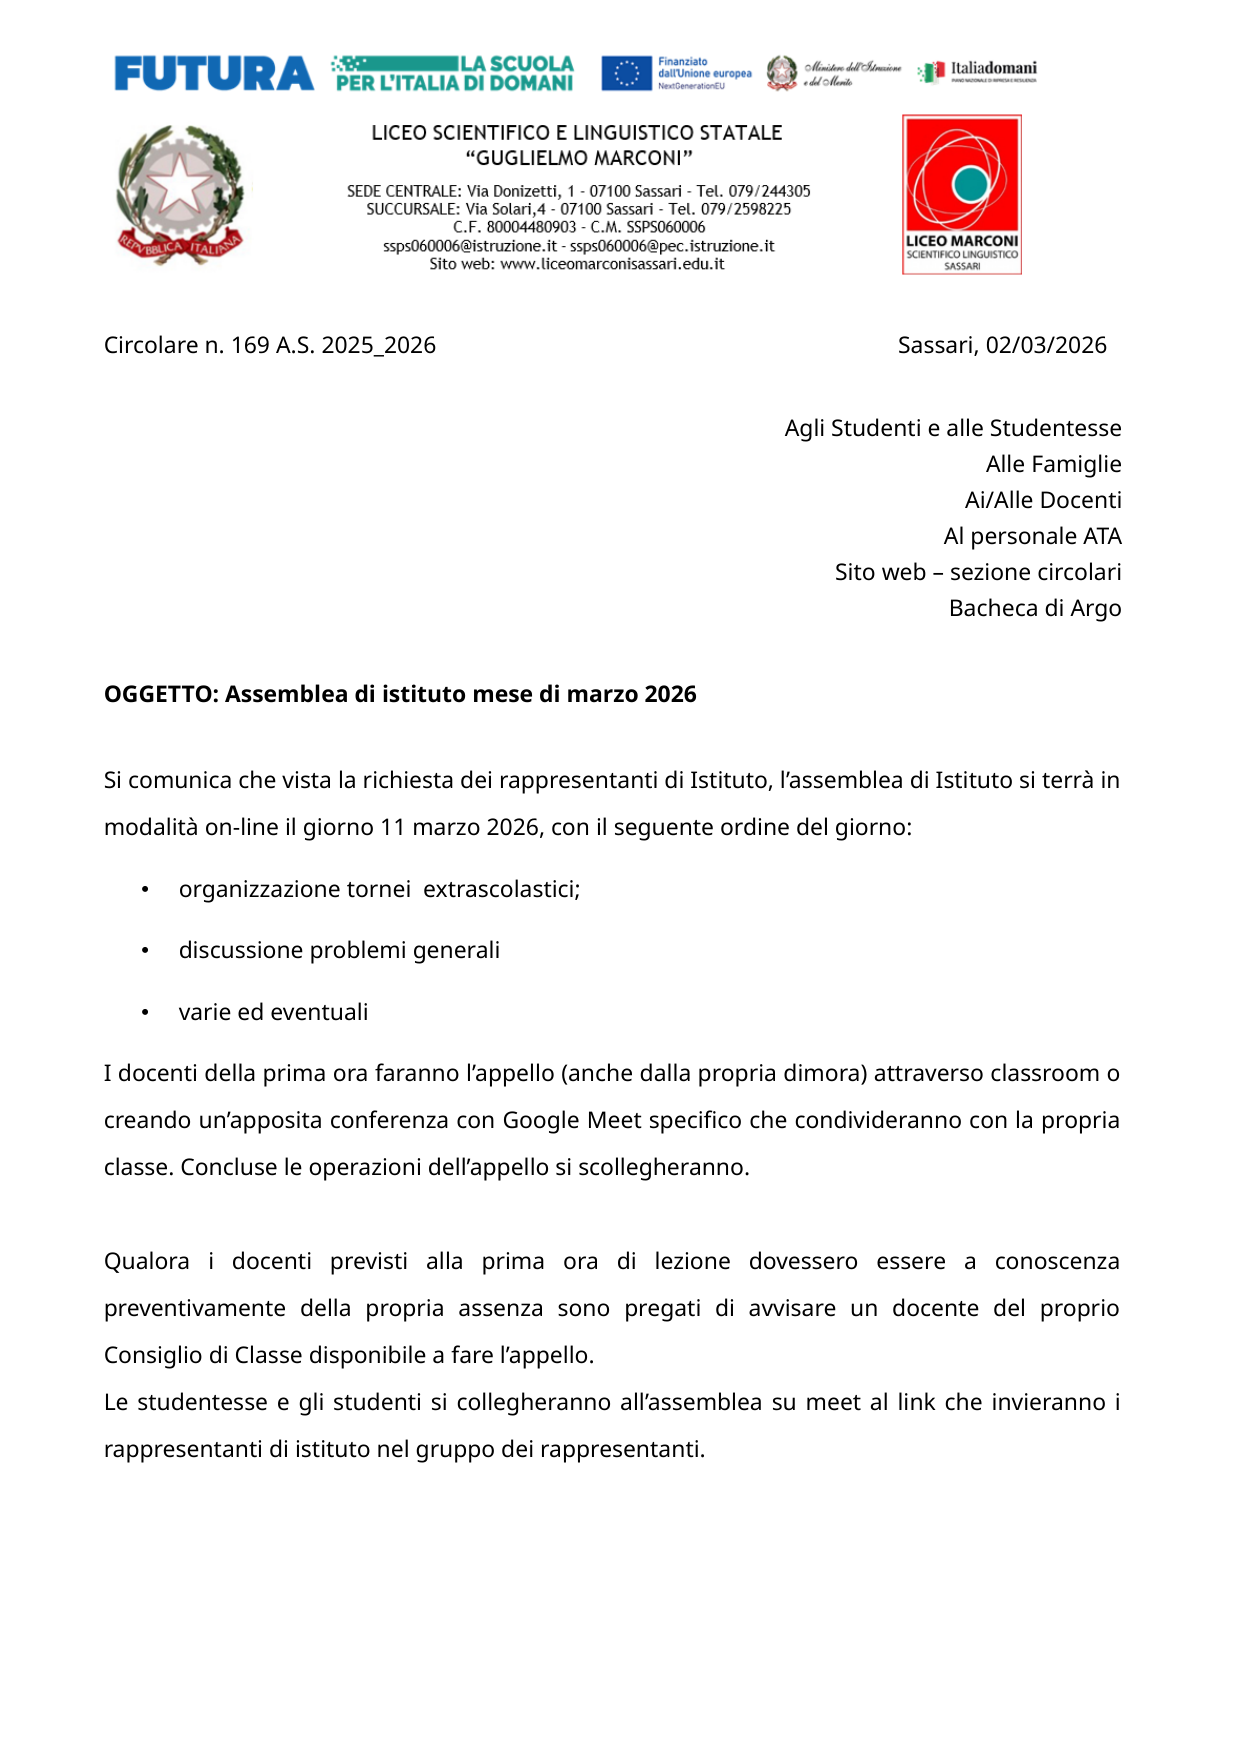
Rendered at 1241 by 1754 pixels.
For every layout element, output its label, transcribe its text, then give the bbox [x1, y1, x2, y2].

text Agli Studenti e alle Studentesse [103, 412, 1122, 443]
list discussione problemi generali [141, 934, 1122, 966]
text Sito web – sezione circolari [103, 556, 1122, 587]
list varie ed eventuali [141, 996, 1122, 1027]
list organizzazione tornei extrascolastici; [141, 873, 1122, 904]
text Alle Famiglie [103, 448, 1122, 479]
text Ai/Alle Docenti [103, 484, 1122, 515]
picture [103, 44, 1044, 283]
text Bacheca di Argo [103, 592, 1122, 623]
text Al personale ATA [103, 520, 1122, 551]
text I docenti della prima ora faranno l’appello (anche dalla propria dimora) attraverso classroom o creando un’apposita conferenza con Google Meet specifico che condivideranno con la propria classe. Concluse le operazioni dell’appello si scollegheranno. [103, 1057, 1122, 1182]
text Le studentesse e gli studenti si collegheranno all’assemblea su meet al link che invieranno i rappresentanti di istituto nel gruppo dei rappresentanti. [103, 1386, 1122, 1464]
text Qualora i docenti previsti alla prima ora di lezione dovessero essere a conoscenza preventivamente della propria assenza sono pregati di avvisare un docente del proprio Consiglio di Classe disponibile a fare l’appello. [103, 1245, 1122, 1370]
text Si comunica che vista la richiesta dei rappresentanti di Istituto, l’assemblea di Istituto si terrà in modalità on-line il giorno 11 marzo 2026, con il seguente ordine del giorno: [103, 764, 1122, 843]
text OGGETTO: Assemblea di istituto mese di marzo 2026 [103, 678, 1122, 709]
text Circolare n. 169 A.S. 2025_2026 Sassari, 02/03/2026 [103, 329, 1122, 360]
